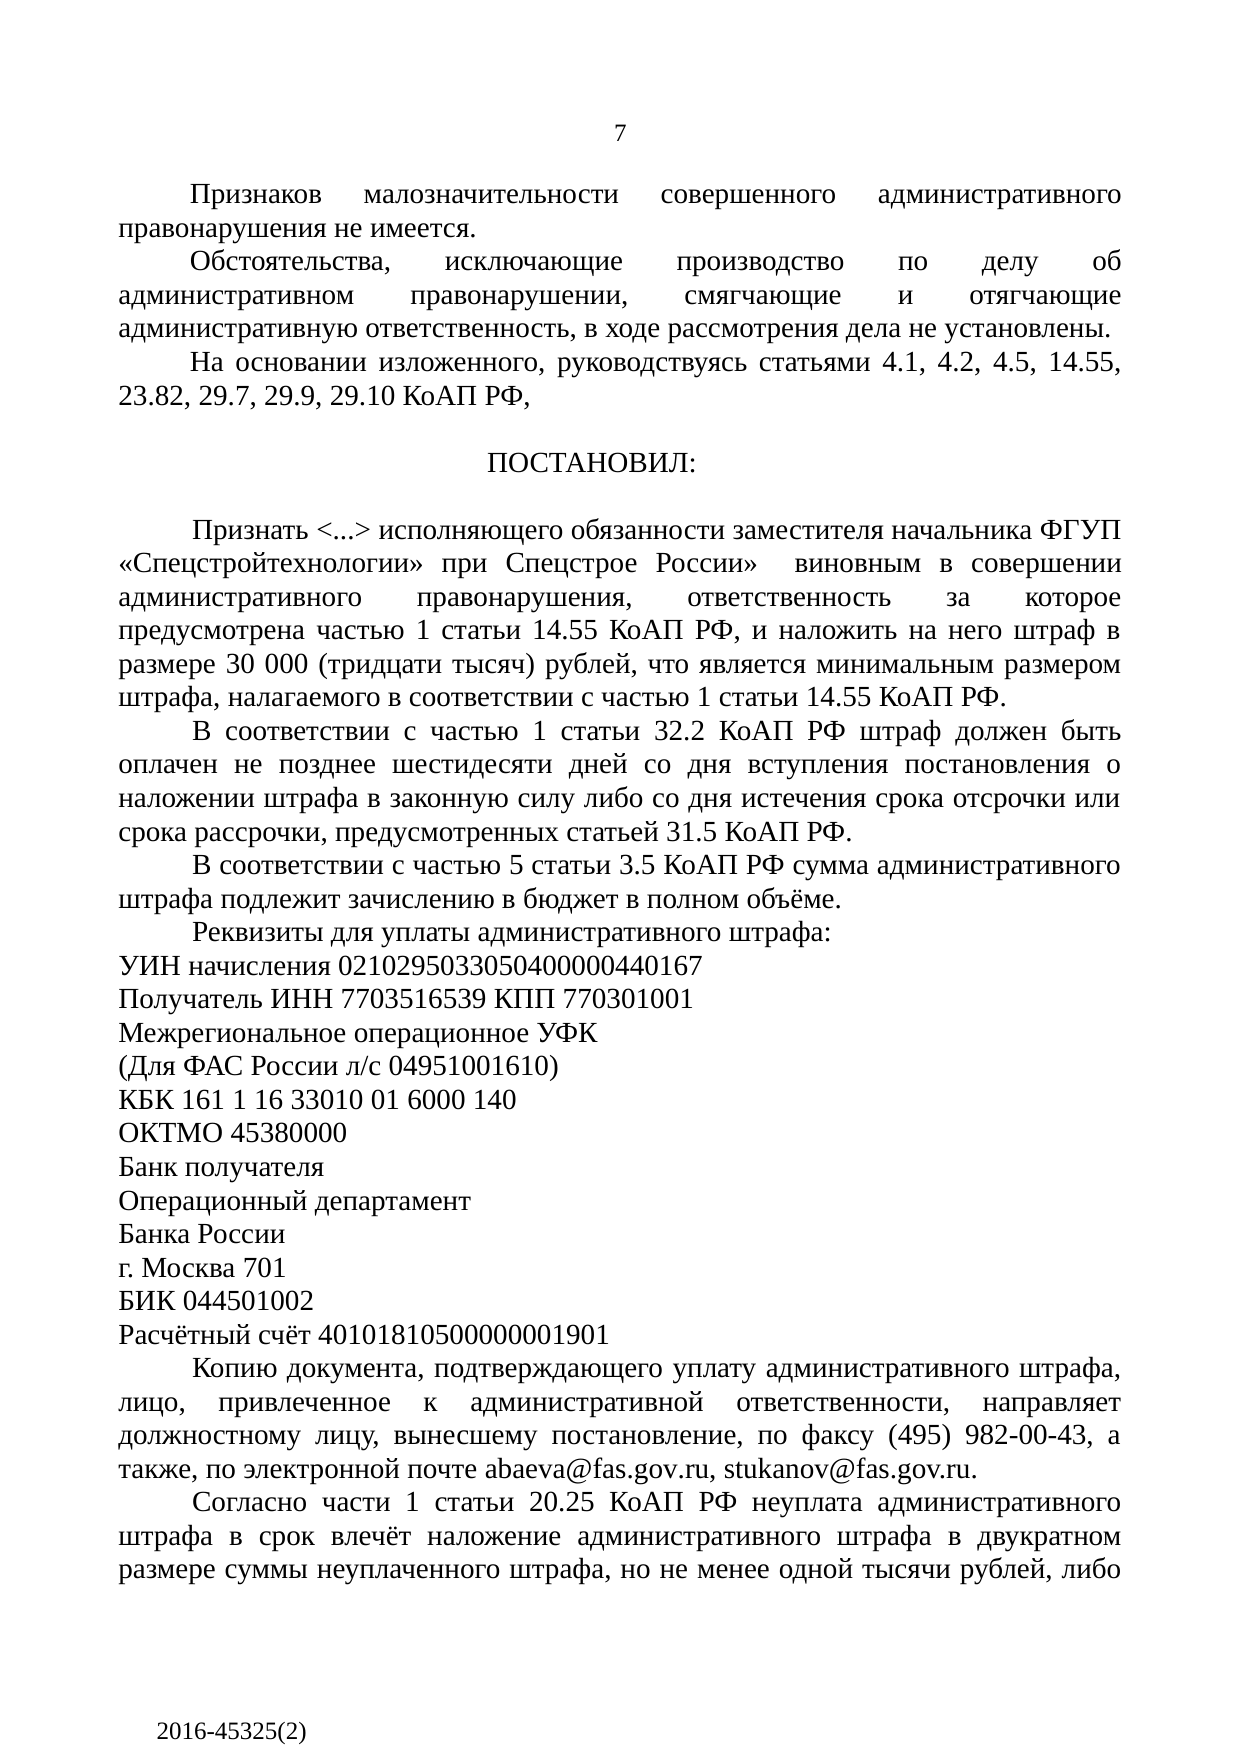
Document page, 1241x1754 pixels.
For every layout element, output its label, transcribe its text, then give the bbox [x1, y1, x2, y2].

text Признаков малозначительности совершенного административного правонарушения не имеется. [118, 176, 1122, 243]
text Межрегиональное операционное УФК [118, 1015, 1122, 1048]
text Реквизиты для уплаты административного штрафа: [118, 914, 1122, 948]
text г. Москва 701 [118, 1250, 1122, 1283]
text (Для ФАС России л/с 04951001610) [118, 1048, 1122, 1082]
text Признать <...> исполняющего обязанности заместителя начальника ФГУП «Спецстройтехнологии» при Спецстрое России» виновным в совершении административного правонарушения, ответственность за которое предусмотрена частью 1 статьи 14.55 КоАП РФ, и наложить на него штраф в размере 30 000 (тридцати тысяч) рублей, что является минимальным размером штрафа, налагаемого в соответствии с частью 1 статьи 14.55 КоАП РФ. [118, 512, 1122, 713]
text Операционный департамент [118, 1183, 1122, 1216]
text В соответствии с частью 5 статьи 3.5 КоАП РФ сумма административного штрафа подлежит зачислению в бюджет в полном объёме. [118, 847, 1122, 914]
text В соответствии с частью 1 статьи 32.2 КоАП РФ штраф должен быть оплачен не позднее шестидесяти дней со дня вступления постановления о наложении штрафа в законную силу либо со дня истечения срока отсрочки или срока рассрочки, предусмотренных статьей 31.5 КоАП РФ. [118, 713, 1122, 847]
text Получатель ИНН 7703516539 КПП 770301001 [118, 981, 1122, 1015]
text На основании изложенного, руководствуясь статьями 4.1, 4.2, 4.5, 14.55, 23.82, 29.7, 29.9, 29.10 КоАП РФ, [118, 344, 1122, 411]
text Расчётный счёт 40101810500000001901 [118, 1317, 1122, 1350]
text ПОСТАНОВИЛ: [413, 445, 1122, 478]
text Обстоятельства, исключающие производство по делу об административном правонарушении, смягчающие и отягчающие административную ответственность, в ходе рассмотрения дела не установлены. [118, 243, 1122, 344]
text Банк получателя [118, 1149, 1122, 1183]
text Копию документа, подтверждающего уплату административного штрафа, лицо, привлеченное к административной ответственности, направляет должностному лицу, вынесшему постановление, по факсу (495) 982-00-43, а также, по электронной почте abaeva@fas.gov.ru, stukanov@fas.gov.ru. [118, 1350, 1122, 1484]
text УИН начисления 0210295033050400000440167 [118, 948, 1122, 981]
text КБК 161 1 16 33010 01 6000 140 [118, 1082, 1122, 1116]
text БИК 044501002 [118, 1283, 1122, 1317]
text Согласно части 1 статьи 20.25 КоАП РФ неуплата административного штрафа в срок влечёт наложение административного штрафа в двукратном размере суммы неуплаченного штрафа, но не менее одной тысячи рублей, либо [118, 1484, 1122, 1585]
text Банка России [118, 1216, 1122, 1250]
text ОКТМО 45380000 [118, 1116, 1122, 1149]
